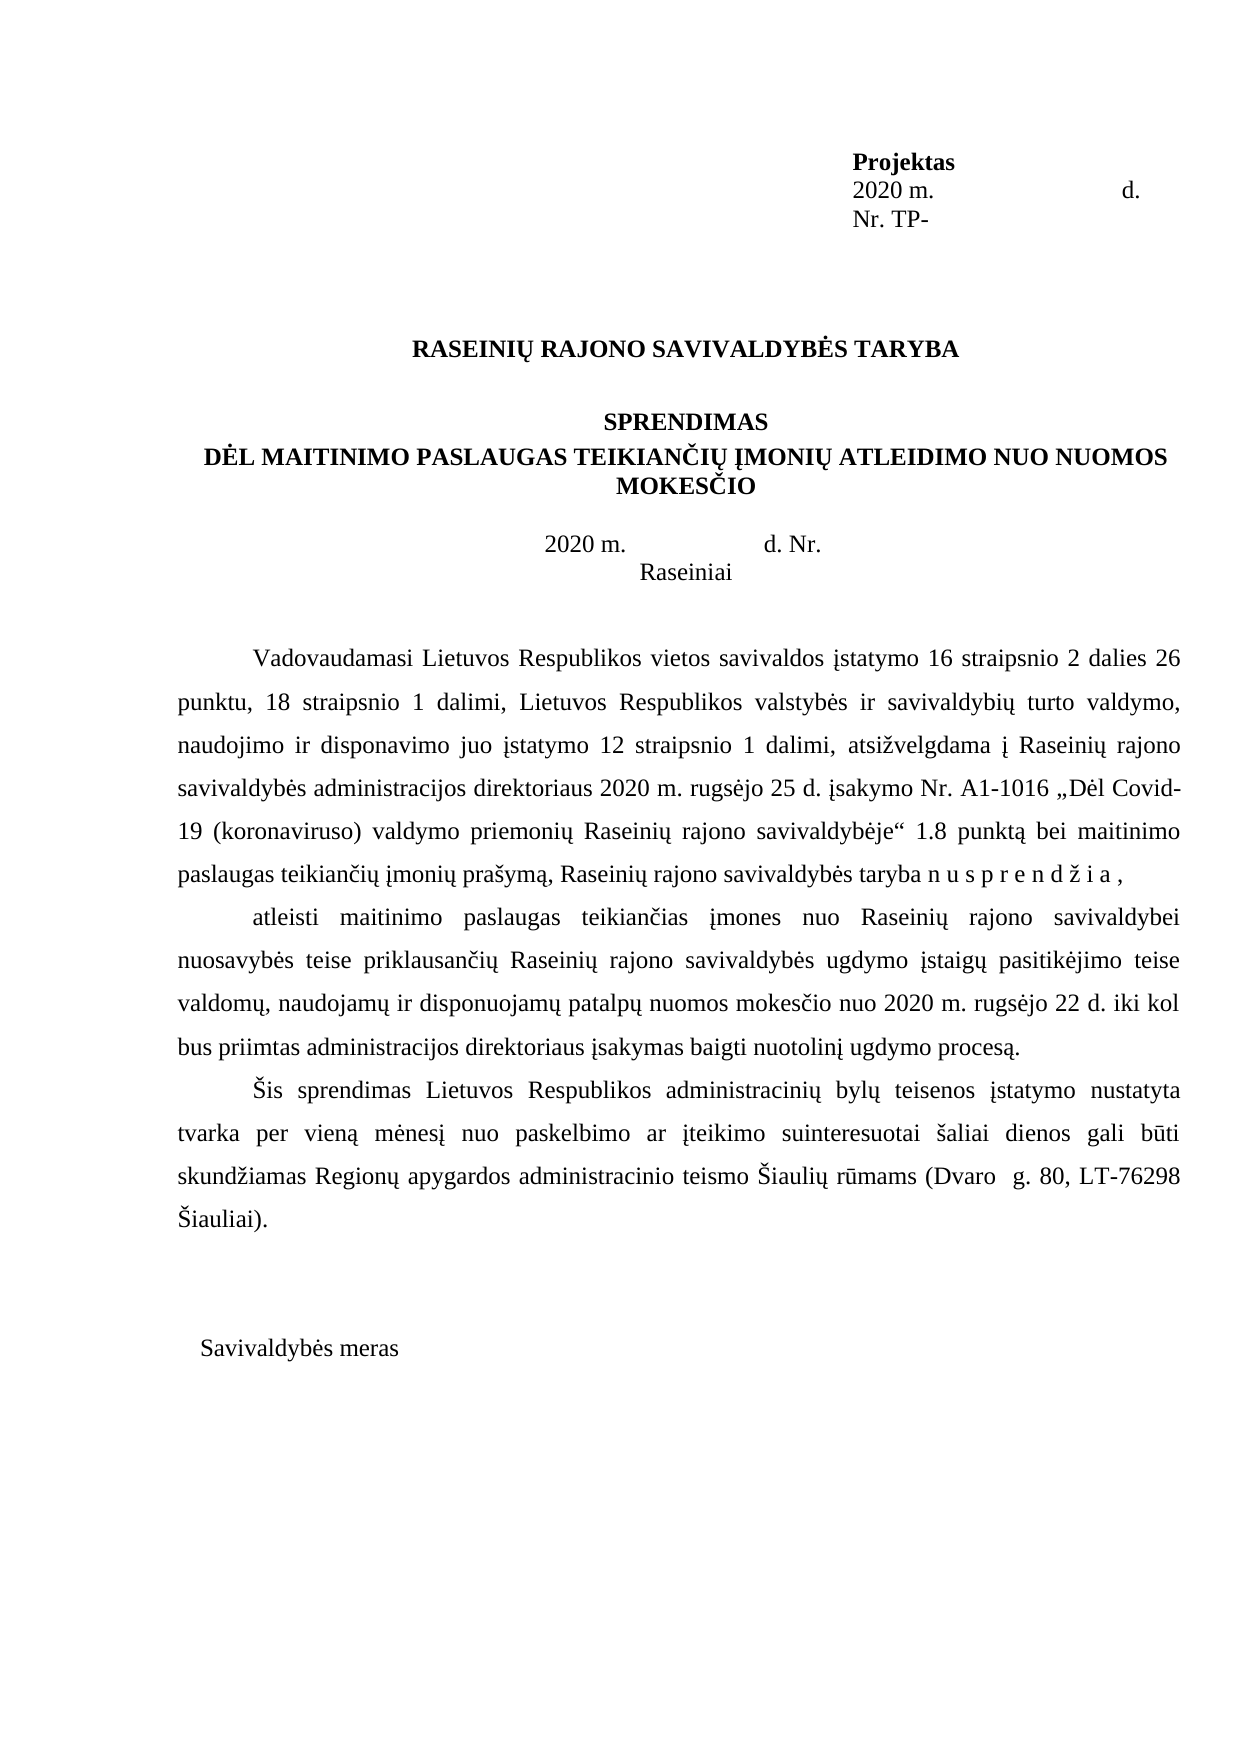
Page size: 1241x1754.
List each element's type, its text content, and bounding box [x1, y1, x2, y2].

table_header [824, 1334, 1192, 1369]
text Nr. TP- [177, 204, 1181, 233]
text Projektas [177, 147, 1181, 176]
text Šis sprendimas Lietuvos Respublikos administracinių bylų teisenos įstatymo nustatyta tvarka per vieną mėnesį nuo paskelbimo ar įteikimo suinteresuotai šaliai dienos gali būti skundžiamas Regionų apygardos administracinio teismo Šiaulių rūmams (Dvaro g. 80, LT-76298 Šiauliai). [177, 1075, 1181, 1233]
table_cell dĖL MAITINIMO PASLAUGAS TEIKIANČIŲ Įmonių ATLEIDIMO NUO NUOMOS MOKESČIO [177, 443, 1194, 500]
table_header [573, 1334, 823, 1369]
table_header Savivaldybės meras [189, 1334, 572, 1369]
text atleisti maitinimo paslaugas teikiančias įmones nuo Raseinių rajono savivaldybei nuosavybės teise priklausančių Raseinių rajono savivaldybės ugdymo įstaigų pasitikėjimo teise valdomų, naudojamų ir disponuojamų patalpų nuomos mokesčio nuo 2020 m. rugsėjo 22 d. iki kol bus priimtas administracijos direktoriaus įsakymas baigti nuotolinį ugdymo procesą. [177, 902, 1181, 1060]
text 2020 m. d. [177, 176, 1181, 204]
table_header [177, 262, 1194, 334]
table_cell RASEINIŲ RAJONO SAVIVALDYBĖS TARYBA [177, 335, 1194, 407]
table_cell SPRENDIMAS [177, 407, 1194, 442]
text Vadovaudamasi Lietuvos Respublikos vietos savivaldos įstatymo 16 straipsnio 2 dalies 26 punktu, 18 straipsnio 1 dalimi, Lietuvos Respublikos valstybės ir savivaldybių turto valdymo, naudojimo ir disponavimo juo įstatymo 12 straipsnio 1 dalimi, atsižvelgdama į Raseinių rajono savivaldybės administracijos direktoriaus 2020 m. rugsėjo 25 d. įsakymo Nr. A1-1016 „Dėl Covid-19 (koronaviruso) valdymo priemonių Raseinių rajono savivaldybėje“ 1.8 punktą bei maitinimo paslaugas teikiančių įmonių prašymą, Raseinių rajono savivaldybės taryba nusprendžia, [177, 643, 1181, 888]
table_cell 2020 m. d. Nr. Raseiniai [177, 500, 1194, 600]
